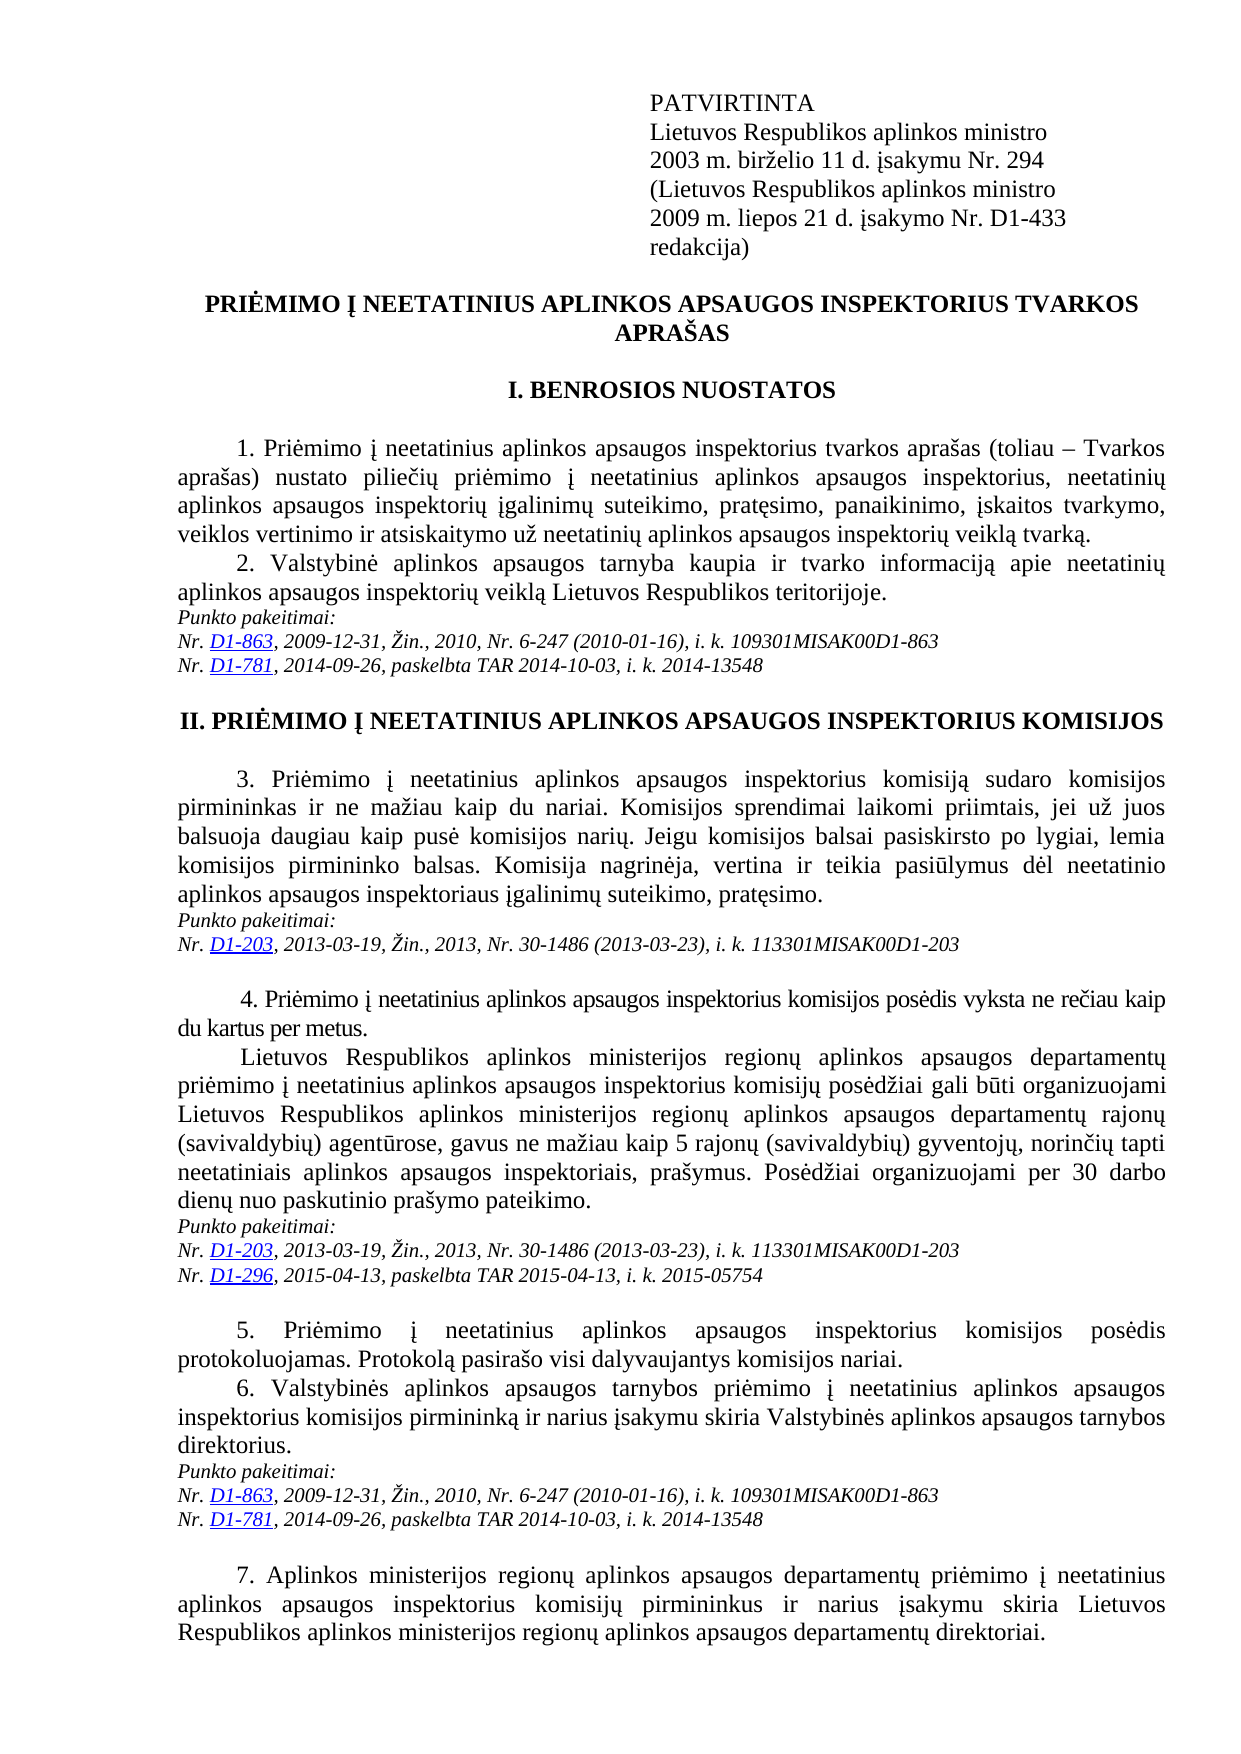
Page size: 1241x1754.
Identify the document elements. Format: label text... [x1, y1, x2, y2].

text Punkto pakeitimai: [177, 907, 1167, 932]
text Punkto pakeitimai: [177, 605, 1167, 629]
text I. Benrosios nuostatos [177, 375, 1167, 404]
text 2009 m. liepos 21 d. įsakymo Nr. D1-433 redakcija) [649, 203, 1167, 260]
text 2. Valstybinė aplinkos apsaugos tarnyba kaupia ir tvarko informaciją apie neetatinių aplinkos apsaugos inspektorių veiklą Lietuvos Respublikos teritorijoje. [177, 548, 1167, 605]
text 5. Priėmimo į neetatinius aplinkos apsaugos inspektorius komisijos posėdis protokoluojamas. Protokolą pasirašo visi dalyvaujantys komisijos nariai. [177, 1315, 1167, 1373]
text Nr. D1-863, 2009-12-31, Žin., 2010, Nr. 6-247 (2010-01-16), i. k. 109301MISAK00D1-863 [177, 629, 1167, 653]
text PATVIRTINTA [649, 88, 1167, 117]
text 1. Priėmimo į neetatinius aplinkos apsaugos inspektorius tvarkos aprašas (toliau – Tvarkos aprašas) nustato piliečių priėmimo į neetatinius aplinkos apsaugos inspektorius, neetatinių aplinkos apsaugos inspektorių įgalinimų suteikimo, pratęsimo, panaikinimo, įskaitos tvarkymo, veiklos vertinimo ir atsiskaitymo už neetatinių aplinkos apsaugos inspektorių veiklą tvarką. [177, 433, 1167, 548]
text Nr. D1-203, 2013-03-19, Žin., 2013, Nr. 30-1486 (2013-03-23), i. k. 113301MISAK00D1-203 [177, 932, 1167, 956]
text Lietuvos Respublikos aplinkos ministerijos regionų aplinkos apsaugos departamentų priėmimo į neetatinius aplinkos apsaugos inspektorius komisijų posėdžiai gali būti organizuojami Lietuvos Respublikos aplinkos ministerijos regionų aplinkos apsaugos departamentų rajonų (savivaldybių) agentūrose, gavus ne mažiau kaip 5 rajonų (savivaldybių) gyventojų, norinčių tapti neetatiniais aplinkos apsaugos inspektoriais, prašymus. Posėdžiai organizuojami per 30 darbo dienų nuo paskutinio prašymo pateikimo. [177, 1042, 1167, 1214]
text II. PRIĖMIMO Į NEETATINIUS APLINKOS APSAUGOS INSPEKTORIUS KOMISIJOS [177, 706, 1167, 735]
text Nr. D1-781, 2014-09-26, paskelbta TAR 2014-10-03, i. k. 2014-13548 [177, 1507, 1167, 1531]
text 2003 m. birželio 11 d. įsakymu Nr. 294 [649, 145, 1167, 174]
text Punkto pakeitimai: [177, 1214, 1167, 1238]
text 7. Aplinkos ministerijos regionų aplinkos apsaugos departamentų priėmimo į neetatinius aplinkos apsaugos inspektorius komisijų pirmininkus ir narius įsakymu skiria Lietuvos Respublikos aplinkos ministerijos regionų aplinkos apsaugos departamentų direktoriai. [177, 1560, 1167, 1646]
text Nr. D1-296, 2015-04-13, paskelbta TAR 2015-04-13, i. k. 2015-05754 [177, 1262, 1167, 1287]
text PRIĖMIMO Į NEETATINIUS APLINKOS APSAUGOS INSPEKTORIUS TVARKOS APRAŠAS [177, 289, 1167, 347]
text Punkto pakeitimai: [177, 1459, 1167, 1483]
text 6. Valstybinės aplinkos apsaugos tarnybos priėmimo į neetatinius aplinkos apsaugos inspektorius komisijos pirmininką ir narius įsakymu skiria Valstybinės aplinkos apsaugos tarnybos direktorius. [177, 1373, 1167, 1459]
text (Lietuvos Respublikos aplinkos ministro [649, 174, 1167, 203]
text Nr. D1-863, 2009-12-31, Žin., 2010, Nr. 6-247 (2010-01-16), i. k. 109301MISAK00D1-863 [177, 1483, 1167, 1507]
text Nr. D1-203, 2013-03-19, Žin., 2013, Nr. 30-1486 (2013-03-23), i. k. 113301MISAK00D1-203 [177, 1238, 1167, 1262]
text Lietuvos Respublikos aplinkos ministro [649, 117, 1167, 145]
text 4. Priėmimo į neetatinius aplinkos apsaugos inspektorius komisijos posėdis vyksta ne rečiau kaip du kartus per metus. [177, 984, 1167, 1042]
text Nr. D1-781, 2014-09-26, paskelbta TAR 2014-10-03, i. k. 2014-13548 [177, 653, 1167, 677]
text 3. Priėmimo į neetatinius aplinkos apsaugos inspektorius komisiją sudaro komisijos pirmininkas ir ne mažiau kaip du nariai. Komisijos sprendimai laikomi priimtais, jei už juos balsuoja daugiau kaip pusė komisijos narių. Jeigu komisijos balsai pasiskirsto po lygiai, lemia komisijos pirmininko balsas. Komisija nagrinėja, vertina ir teikia pasiūlymus dėl neetatinio aplinkos apsaugos inspektoriaus įgalinimų suteikimo, pratęsimo. [177, 764, 1167, 907]
